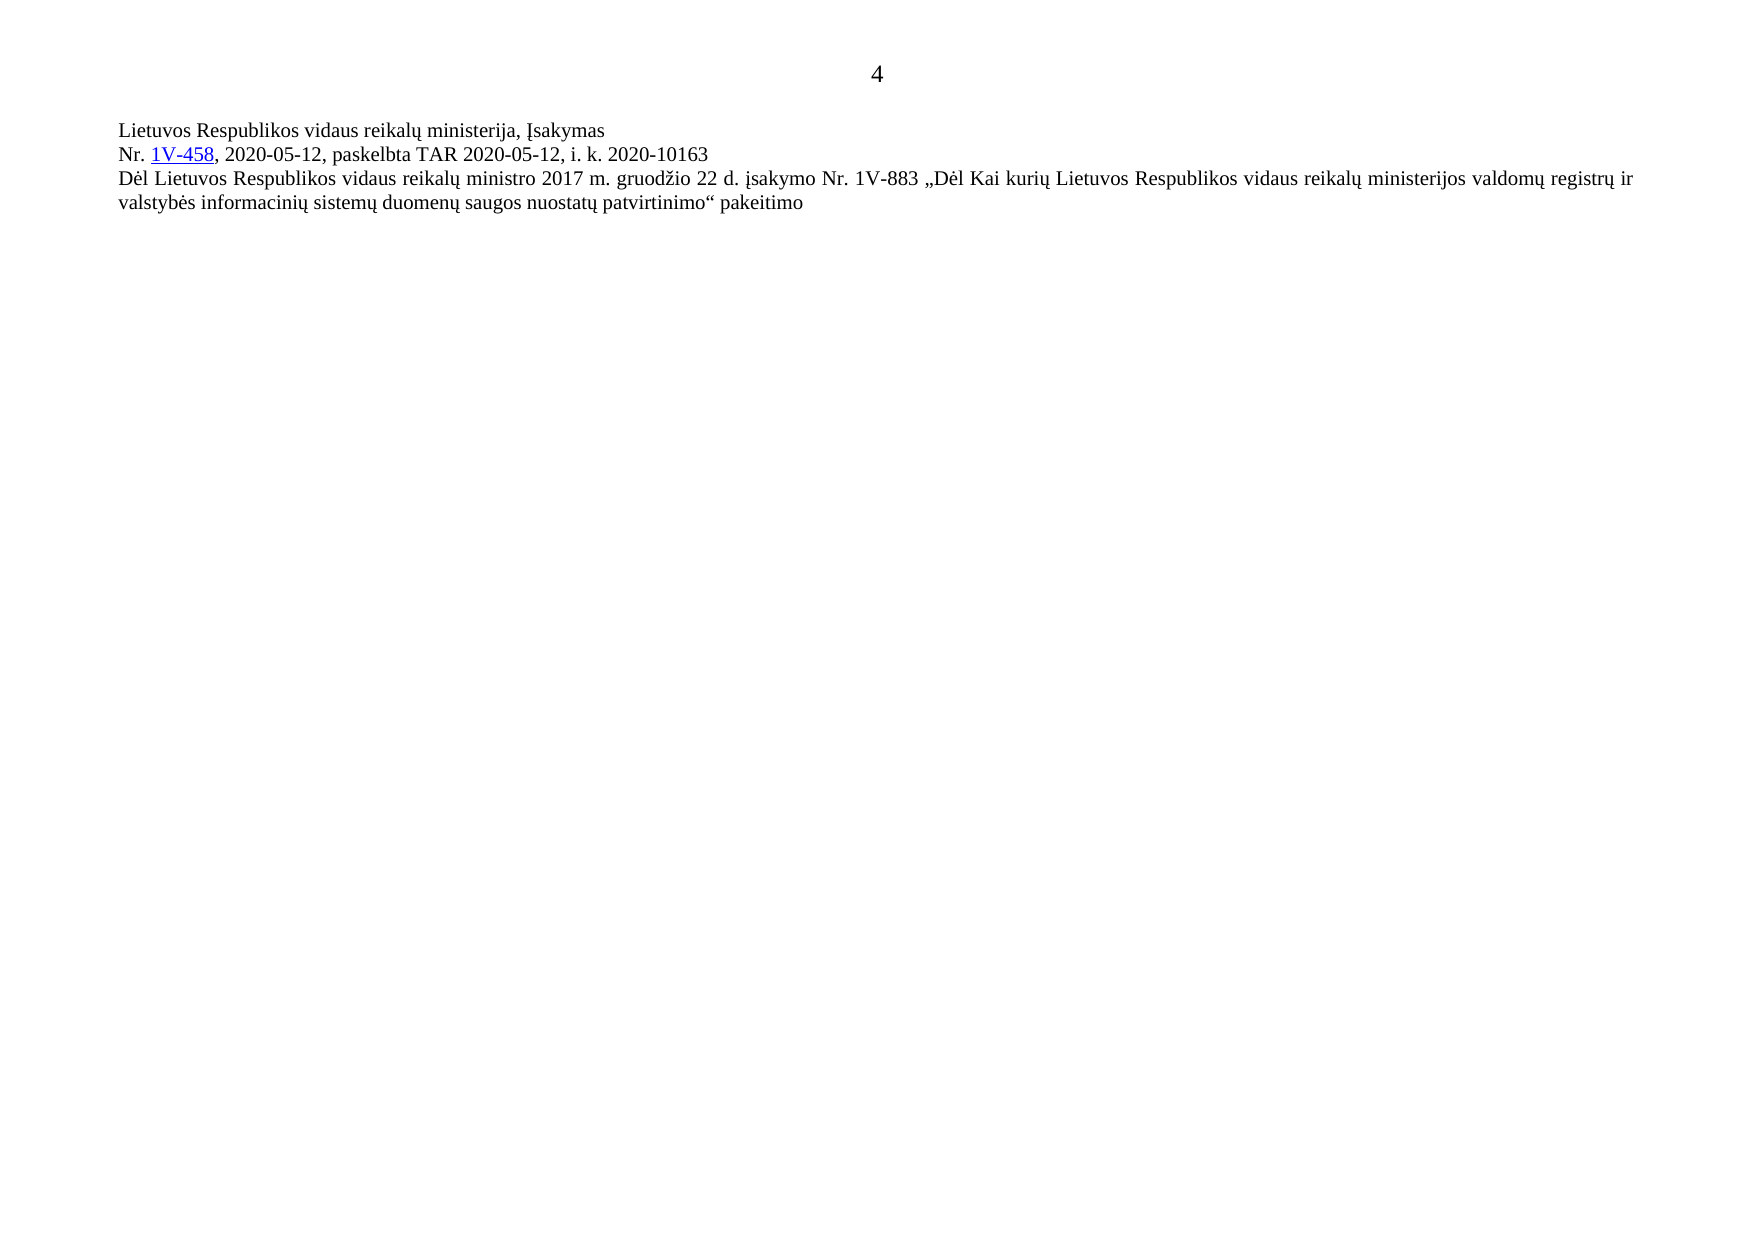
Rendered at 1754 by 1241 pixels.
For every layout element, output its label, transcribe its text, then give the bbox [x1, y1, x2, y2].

text Lietuvos Respublikos vidaus reikalų ministerija, Įsakymas [118, 118, 1636, 142]
text Dėl Lietuvos Respublikos vidaus reikalų ministro 2017 m. gruodžio 22 d. įsakymo Nr. 1V-883 „Dėl Kai kurių Lietuvos Respublikos vidaus reikalų ministerijos valdomų registrų ir valstybės informacinių sistemų duomenų saugos nuostatų patvirtinimo“ pakeitimo [118, 166, 1636, 214]
text Nr. 1V-458, 2020-05-12, paskelbta TAR 2020-05-12, i. k. 2020-10163 [118, 142, 1636, 166]
